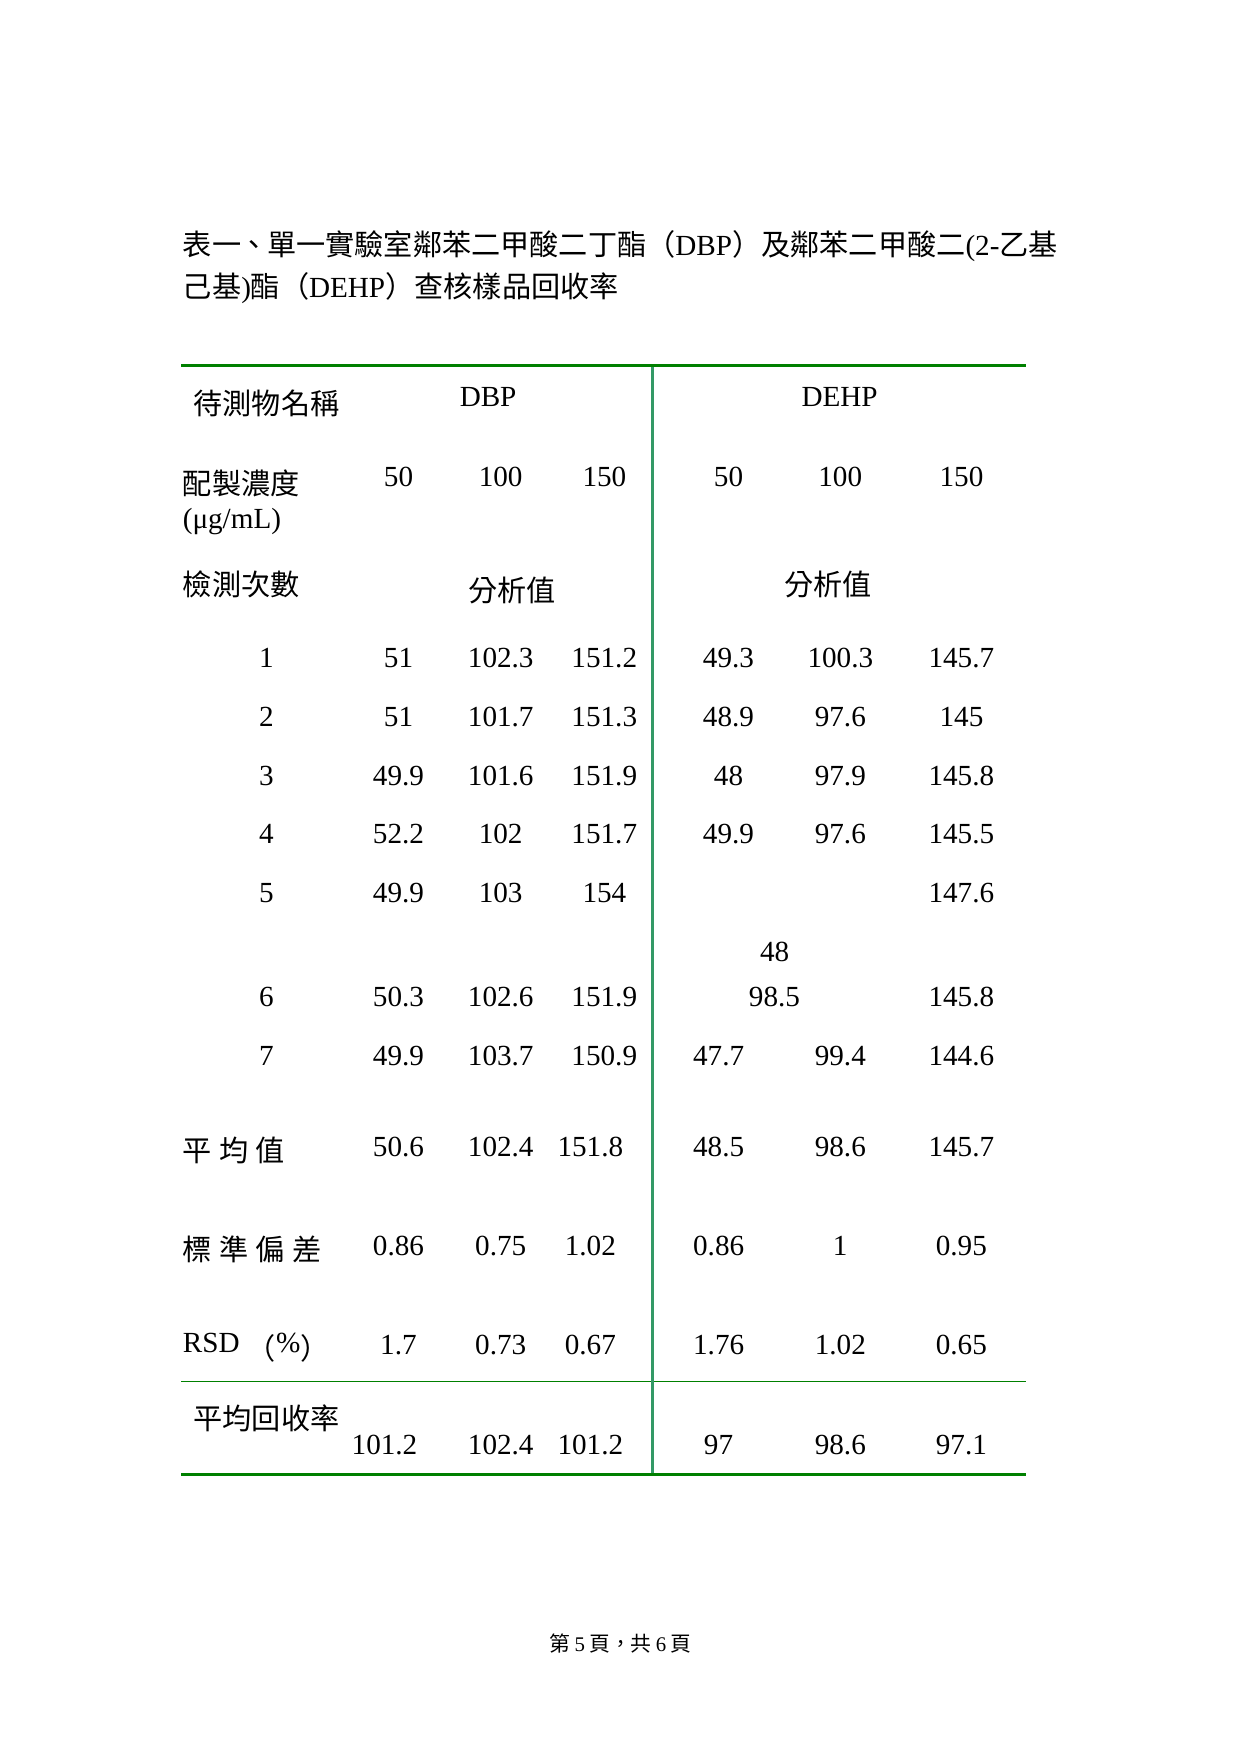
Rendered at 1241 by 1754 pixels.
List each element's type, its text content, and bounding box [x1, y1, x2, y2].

table_header 待測物名稱 [181, 367, 351, 446]
table_cell 6 [181, 922, 351, 1025]
table_cell 147.6 [896, 863, 1026, 922]
table_cell 154 [556, 863, 651, 922]
table_cell [654, 686, 672, 745]
table_cell 檢測次數 [181, 548, 351, 627]
table_cell 151.3 [556, 686, 651, 745]
table_cell 151.8 [556, 1084, 624, 1183]
table_cell [624, 1382, 651, 1473]
table_cell 151.7 [556, 804, 651, 863]
table_cell 標 準 偏 差 [181, 1183, 351, 1282]
table_cell 150 [896, 446, 1026, 548]
table_cell 97.1 [896, 1382, 1026, 1473]
table_cell RSD （%） [181, 1282, 351, 1381]
table_cell 51 [351, 686, 445, 745]
table_cell 1.02 [784, 1282, 896, 1381]
table_cell 49.9 [351, 1025, 445, 1084]
table_cell 100.3 [784, 627, 896, 686]
table_cell 97.6 [784, 686, 896, 745]
table_cell 1 [784, 1183, 896, 1282]
table_cell 0.67 [556, 1282, 624, 1381]
table_cell 145.7 [896, 627, 1026, 686]
table_cell [654, 446, 672, 548]
table_cell 145.5 [896, 804, 1026, 863]
table_cell 48.5 [654, 1084, 784, 1183]
table_cell 103 [445, 863, 556, 922]
table_cell 102.4 [445, 1382, 556, 1473]
table_cell 103.7 [445, 1025, 556, 1084]
table_cell 49.9 [351, 745, 445, 804]
table_cell 144.6 [896, 1025, 1026, 1084]
table_cell 145.8 [896, 922, 1026, 1025]
table_cell [654, 548, 672, 627]
table_cell [673, 548, 784, 627]
table_cell 48 [673, 745, 784, 804]
table_cell [624, 1183, 651, 1282]
table_header DEHP [654, 367, 1026, 446]
table_cell 102.6 [445, 922, 556, 1025]
table_cell 分析值 [445, 548, 556, 627]
table_cell 分析值 [784, 548, 896, 627]
table_cell 49.9 [351, 863, 445, 922]
table_cell 4 [181, 804, 351, 863]
table_cell 101.7 [445, 686, 556, 745]
table_cell [654, 863, 896, 922]
table_header [624, 367, 651, 446]
table_cell 3 [181, 745, 351, 804]
table_cell 145 [896, 686, 1026, 745]
table_cell 51 [351, 627, 445, 686]
table_cell 102 [445, 804, 556, 863]
table_cell [654, 804, 672, 863]
table_cell 2 [181, 686, 351, 745]
table_cell [556, 548, 651, 627]
table_cell 102.4 [445, 1084, 556, 1183]
table_cell [654, 745, 672, 804]
table_cell 0.86 [654, 1183, 784, 1282]
table_cell [896, 548, 1026, 627]
table_cell 0.75 [445, 1183, 556, 1282]
table_cell 平 均 值 [181, 1084, 351, 1183]
table_cell 151.9 [556, 922, 651, 1025]
table_cell 101.2 [351, 1382, 445, 1473]
table_header DBP [351, 367, 624, 446]
table_cell 0.65 [896, 1282, 1026, 1381]
table_cell 1 [181, 627, 351, 686]
table_cell 50 [351, 446, 445, 548]
table_cell 50.6 [351, 1084, 445, 1183]
table_cell 48 98.5 [654, 922, 896, 1025]
table_cell 52.2 [351, 804, 445, 863]
table_cell 98.6 [784, 1084, 896, 1183]
table_cell 50 [673, 446, 784, 548]
table_cell 101.2 [556, 1382, 624, 1473]
table_cell 50.3 [351, 922, 445, 1025]
table_cell 48.9 [673, 686, 784, 745]
table_cell 97.6 [784, 804, 896, 863]
table_cell 151.2 [556, 627, 651, 686]
table_cell 7 [181, 1025, 351, 1084]
table_cell 97.9 [784, 745, 896, 804]
table_cell 100 [784, 446, 896, 548]
table_cell 1.76 [654, 1282, 784, 1381]
table_cell 5 [181, 863, 351, 922]
table_cell 0.95 [896, 1183, 1026, 1282]
table_cell 0.86 [351, 1183, 445, 1282]
table_cell [624, 1084, 651, 1183]
table_cell [624, 1282, 651, 1381]
table_cell 151.9 [556, 745, 651, 804]
table_cell 145.7 [896, 1084, 1026, 1183]
table_cell 145.8 [896, 745, 1026, 804]
table_cell 1.7 [351, 1282, 445, 1381]
text 表一、單一實驗室鄰苯二甲酸二丁酯（DBP）及鄰苯二甲酸二(2-乙基己基)酯（DEHP）查核樣品回收率 [183, 222, 1058, 306]
table_cell 49.9 [673, 804, 784, 863]
table_cell 0.73 [445, 1282, 556, 1381]
table_cell 150 [556, 446, 651, 548]
table_cell 100 [445, 446, 556, 548]
table_cell 102.3 [445, 627, 556, 686]
table_cell 47.7 [654, 1025, 784, 1084]
table_cell [351, 548, 445, 627]
table_cell 98.6 [784, 1382, 896, 1473]
table_cell 97 [654, 1382, 784, 1473]
table_cell 平均回收率 [181, 1382, 351, 1473]
table_cell [654, 627, 672, 686]
table_cell 配製濃度(μg/mL) [181, 446, 351, 548]
table_cell 1.02 [556, 1183, 624, 1282]
table_cell 99.4 [784, 1025, 896, 1084]
table_cell 150.9 [556, 1025, 651, 1084]
table_cell 101.6 [445, 745, 556, 804]
table_cell 49.3 [673, 627, 784, 686]
